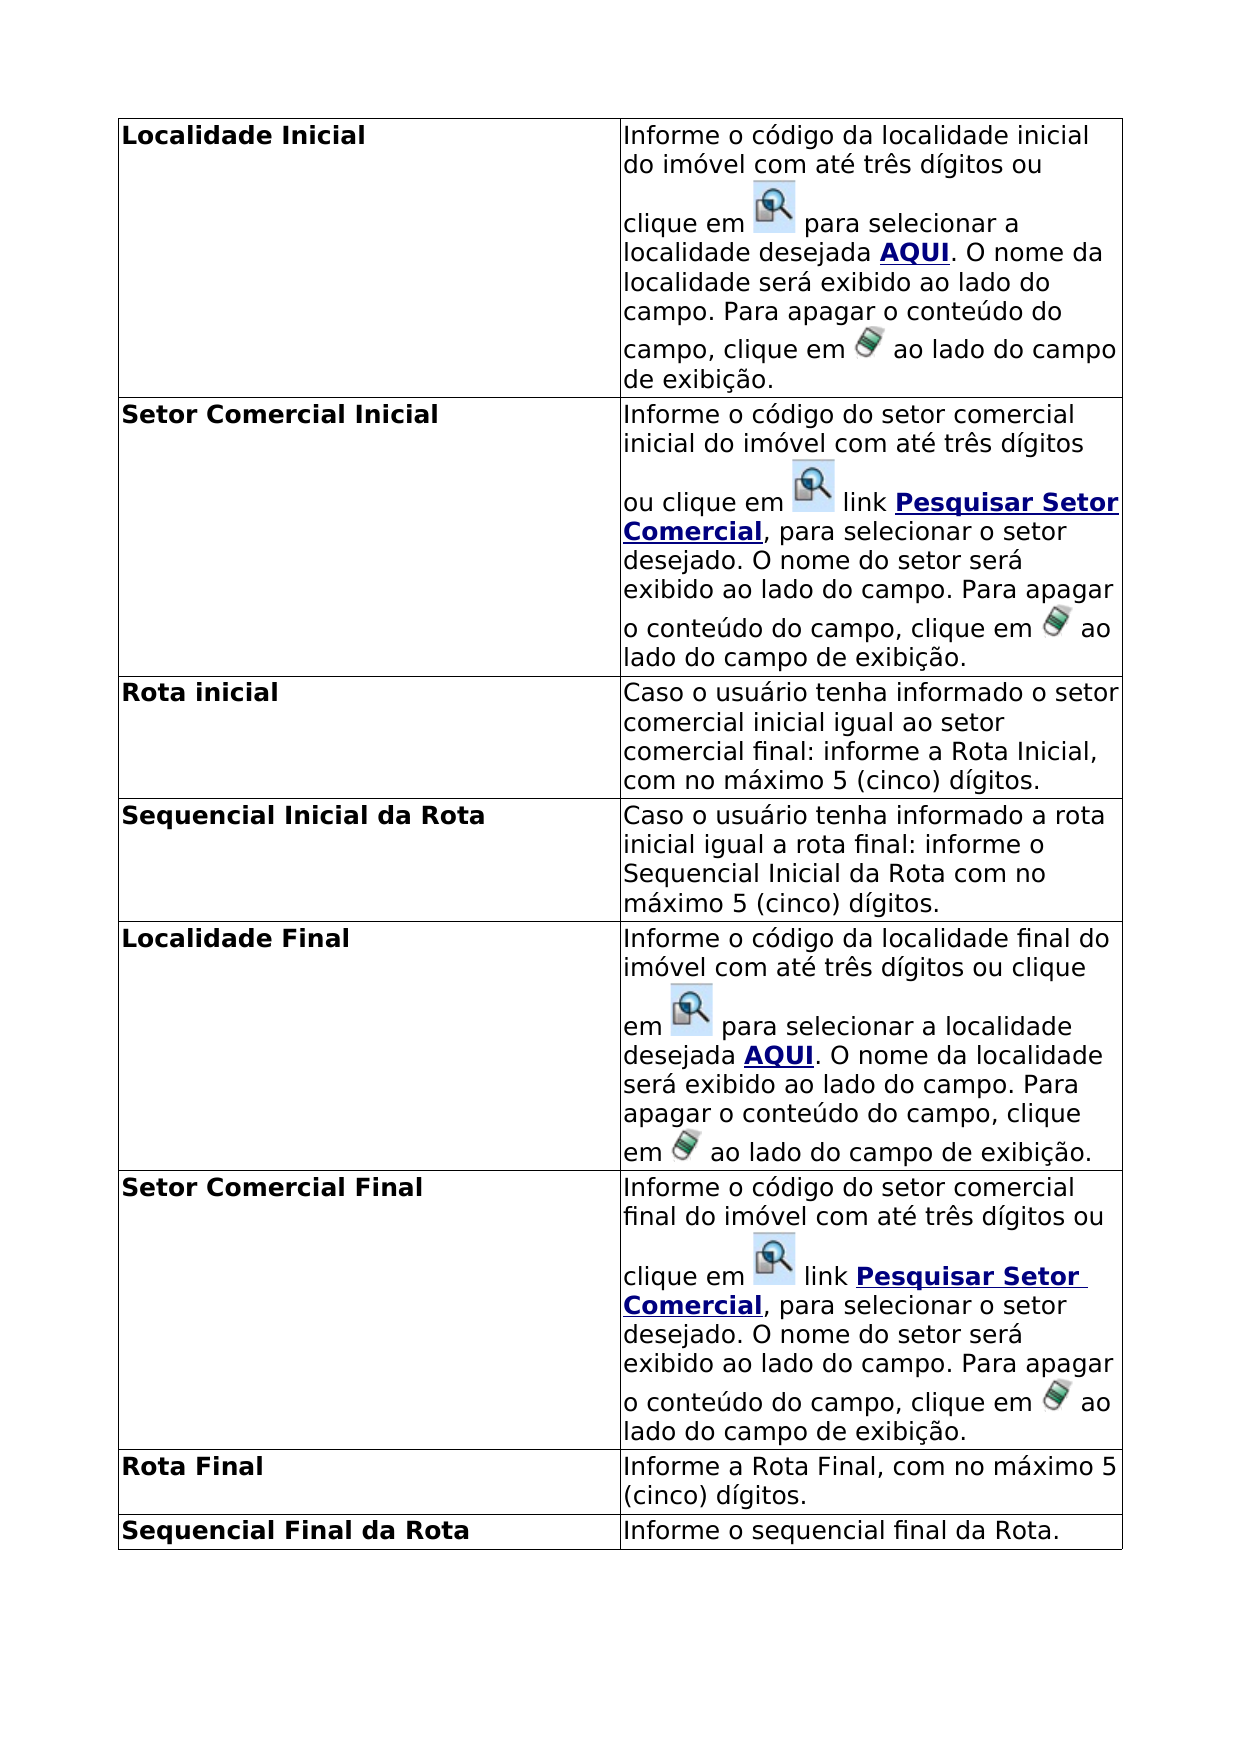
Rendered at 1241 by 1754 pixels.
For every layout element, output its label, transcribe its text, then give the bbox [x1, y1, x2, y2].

table_cell Informe a Rota Final, com no máximo 5 (cinco) dígitos. [621, 1450, 1122, 1513]
picture [1041, 604, 1073, 638]
table_cell Informe o sequencial final da Rota. [621, 1515, 1122, 1548]
picture [1041, 1378, 1073, 1412]
table_cell Setor Comercial Final [119, 1171, 620, 1449]
picture [670, 1128, 702, 1162]
table_cell Informe o código da localidade final do imóvel com até três dígitos ou clique em para selecionar a localidade desejada AQUI. O nome da localidade será exibido ao lado do campo. Para apagar o conteúdo do campo, clique em ao lado do campo de exibição. [621, 922, 1122, 1170]
table_cell Localidade Final [119, 922, 620, 1170]
table_cell Sequencial Final da Rota [119, 1515, 620, 1548]
table_cell Sequencial Inicial da Rota [119, 799, 620, 921]
picture [792, 458, 835, 512]
table_cell Caso o usuário tenha informado a rota inicial igual a rota final: informe o Sequencial Inicial da Rota com no máximo 5 (cinco) dígitos. [621, 799, 1122, 921]
table_cell Informe o código da localidade inicial do imóvel com até três dígitos ou clique em para selecionar a localidade desejada AQUI. O nome da localidade será exibido ao lado do campo. Para apagar o conteúdo do campo, clique em ao lado do campo de exibição. [621, 119, 1122, 397]
picture [670, 982, 713, 1036]
picture [853, 326, 886, 359]
table_cell Caso o usuário tenha informado o setor comercial inicial igual ao setor comercial final: informe a Rota Inicial, com no máximo 5 (cinco) dígitos. [621, 677, 1122, 798]
table_cell Setor Comercial Inicial [119, 398, 620, 676]
picture [753, 1231, 796, 1285]
table_cell Localidade Inicial [119, 119, 620, 397]
table_cell Informe o código do setor comercial final do imóvel com até três dígitos ou clique em link Pesquisar Setor Comercial, para selecionar o setor desejado. O nome do setor será exibido ao lado do campo. Para apagar o conteúdo do campo, clique em ao lado do campo de exibição. [621, 1171, 1122, 1449]
table_cell Rota Final [119, 1450, 620, 1513]
table_cell Informe o código do setor comercial inicial do imóvel com até três dígitos ou clique em link Pesquisar Setor Comercial, para selecionar o setor desejado. O nome do setor será exibido ao lado do campo. Para apagar o conteúdo do campo, clique em ao lado do campo de exibição. [621, 398, 1122, 676]
table_cell Rota inicial [119, 677, 620, 798]
picture [753, 179, 796, 233]
